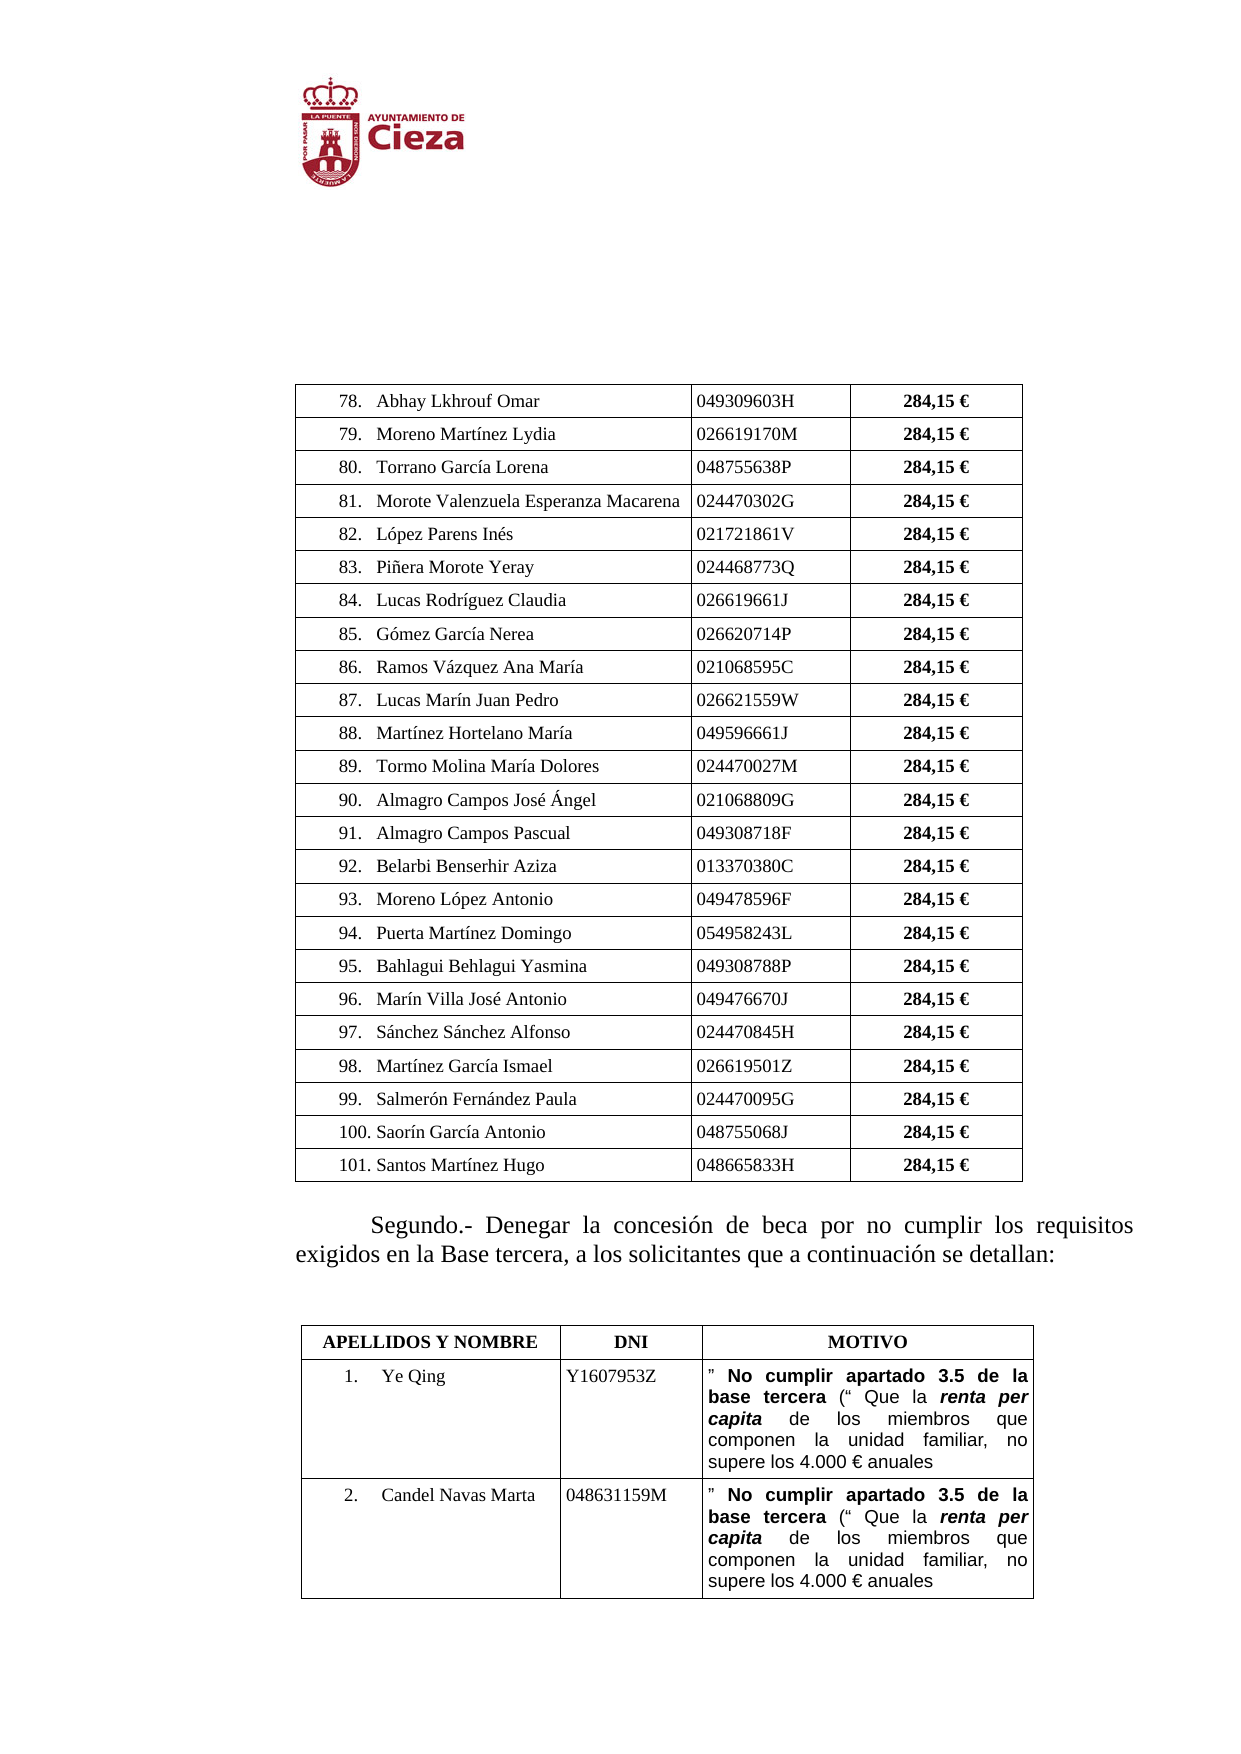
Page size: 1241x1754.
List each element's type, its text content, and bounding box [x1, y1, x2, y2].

table_cell 024468773Q [692, 551, 850, 583]
table_cell 284,15 € [851, 983, 1022, 1015]
table_cell 026621559W [692, 684, 850, 716]
table_cell 049308718F [692, 817, 850, 849]
table_cell López Parens Inés [296, 518, 691, 550]
table_cell ” No cumplir apartado 3.5 de la base tercera (“ Que la renta per capita de los miembros que componen la unidad familiar, no supere los 4.000 € anuales [703, 1360, 1033, 1478]
table_cell Tormo Molina María Dolores [296, 751, 691, 783]
table_cell 284,15 € [851, 385, 1022, 417]
table_cell 284,15 € [851, 1016, 1022, 1048]
table_cell Salmerón Fernández Paula [296, 1083, 691, 1115]
table_cell Moreno Martínez Lydia [296, 418, 691, 450]
table_cell 026619170M [692, 418, 850, 450]
table_cell 284,15 € [851, 817, 1022, 849]
table_cell Almagro Campos José Ángel [296, 784, 691, 816]
table_cell 284,15 € [851, 584, 1022, 617]
picture [297, 72, 470, 191]
table_cell Martínez García Ismael [296, 1050, 691, 1082]
table_cell 024470845H [692, 1016, 850, 1048]
table_cell 284,15 € [851, 485, 1022, 517]
table_cell 284,15 € [851, 1116, 1022, 1148]
table_cell 048631159M [561, 1479, 702, 1598]
table_cell Torrano García Lorena [296, 451, 691, 484]
table_cell 049309603H [692, 385, 850, 417]
table_cell 284,15 € [851, 418, 1022, 450]
table_cell 048755638P [692, 451, 850, 484]
table_cell 284,15 € [851, 784, 1022, 816]
table_cell Lucas Marín Juan Pedro [296, 684, 691, 716]
table_cell 284,15 € [851, 618, 1022, 650]
table_cell Y1607953Z [561, 1360, 702, 1478]
table_cell Puerta Martínez Domingo [296, 917, 691, 949]
table_header DNI [561, 1326, 702, 1359]
table_cell 284,15 € [851, 717, 1022, 749]
table_cell Ramos Vázquez Ana María [296, 651, 691, 683]
table_cell 024470095G [692, 1083, 850, 1115]
table_cell Belarbi Benserhir Aziza [296, 850, 691, 882]
table_cell 049478596F [692, 884, 850, 916]
table_cell Gómez García Nerea [296, 618, 691, 650]
table_cell 284,15 € [851, 551, 1022, 583]
table_cell 284,15 € [851, 1050, 1022, 1082]
table_cell 284,15 € [851, 950, 1022, 982]
table_cell 284,15 € [851, 884, 1022, 916]
table_cell 049476670J [692, 983, 850, 1015]
table_cell Martínez Hortelano María [296, 717, 691, 749]
table_header APELLIDOS Y NOMBRE [302, 1326, 560, 1359]
text Segundo.- Denegar la concesión de beca por no cumplir los requisitos exigidos en la Base tercera, a los solicitantes que a continuación se detallan: [295, 1210, 1134, 1268]
table_cell 024470302G [692, 485, 850, 517]
table_cell 048665833H [692, 1149, 850, 1181]
table_cell 021068809G [692, 784, 850, 816]
table_cell 284,15 € [851, 751, 1022, 783]
table_cell ” No cumplir apartado 3.5 de la base tercera (“ Que la renta per capita de los miembros que componen la unidad familiar, no supere los 4.000 € anuales [703, 1479, 1033, 1598]
table_cell Piñera Morote Yeray [296, 551, 691, 583]
table_cell 284,15 € [851, 917, 1022, 949]
table_cell 048755068J [692, 1116, 850, 1148]
table_cell 026620714P [692, 618, 850, 650]
table_cell 284,15 € [851, 451, 1022, 484]
table_cell 024470027M [692, 751, 850, 783]
table_cell 026619661J [692, 584, 850, 617]
table_cell 284,15 € [851, 1149, 1022, 1181]
table_cell 284,15 € [851, 518, 1022, 550]
table_cell 284,15 € [851, 684, 1022, 716]
table_cell 284,15 € [851, 850, 1022, 882]
table_cell Moreno López Antonio [296, 884, 691, 916]
table_cell Almagro Campos Pascual [296, 817, 691, 849]
table_cell Morote Valenzuela Esperanza Macarena [296, 485, 691, 517]
table_cell Bahlagui Behlagui Yasmina [296, 950, 691, 982]
table_cell 026619501Z [692, 1050, 850, 1082]
table_cell Sánchez Sánchez Alfonso [296, 1016, 691, 1048]
table_cell Abhay Lkhrouf Omar [296, 385, 691, 417]
table_cell Saorín García Antonio [296, 1116, 691, 1148]
table_cell 284,15 € [851, 651, 1022, 683]
table_cell Marín Villa José Antonio [296, 983, 691, 1015]
table_cell 021068595C [692, 651, 850, 683]
table_cell Ye Qing [302, 1360, 560, 1478]
table_cell Santos Martínez Hugo [296, 1149, 691, 1181]
table_cell Lucas Rodríguez Claudia [296, 584, 691, 617]
table_header MOTIVO [703, 1326, 1033, 1359]
table_cell 054958243L [692, 917, 850, 949]
table_cell 284,15 € [851, 1083, 1022, 1115]
table_cell 013370380C [692, 850, 850, 882]
table_cell 049596661J [692, 717, 850, 749]
table_cell 021721861V [692, 518, 850, 550]
table_cell 049308788P [692, 950, 850, 982]
table_cell Candel Navas Marta [302, 1479, 560, 1598]
